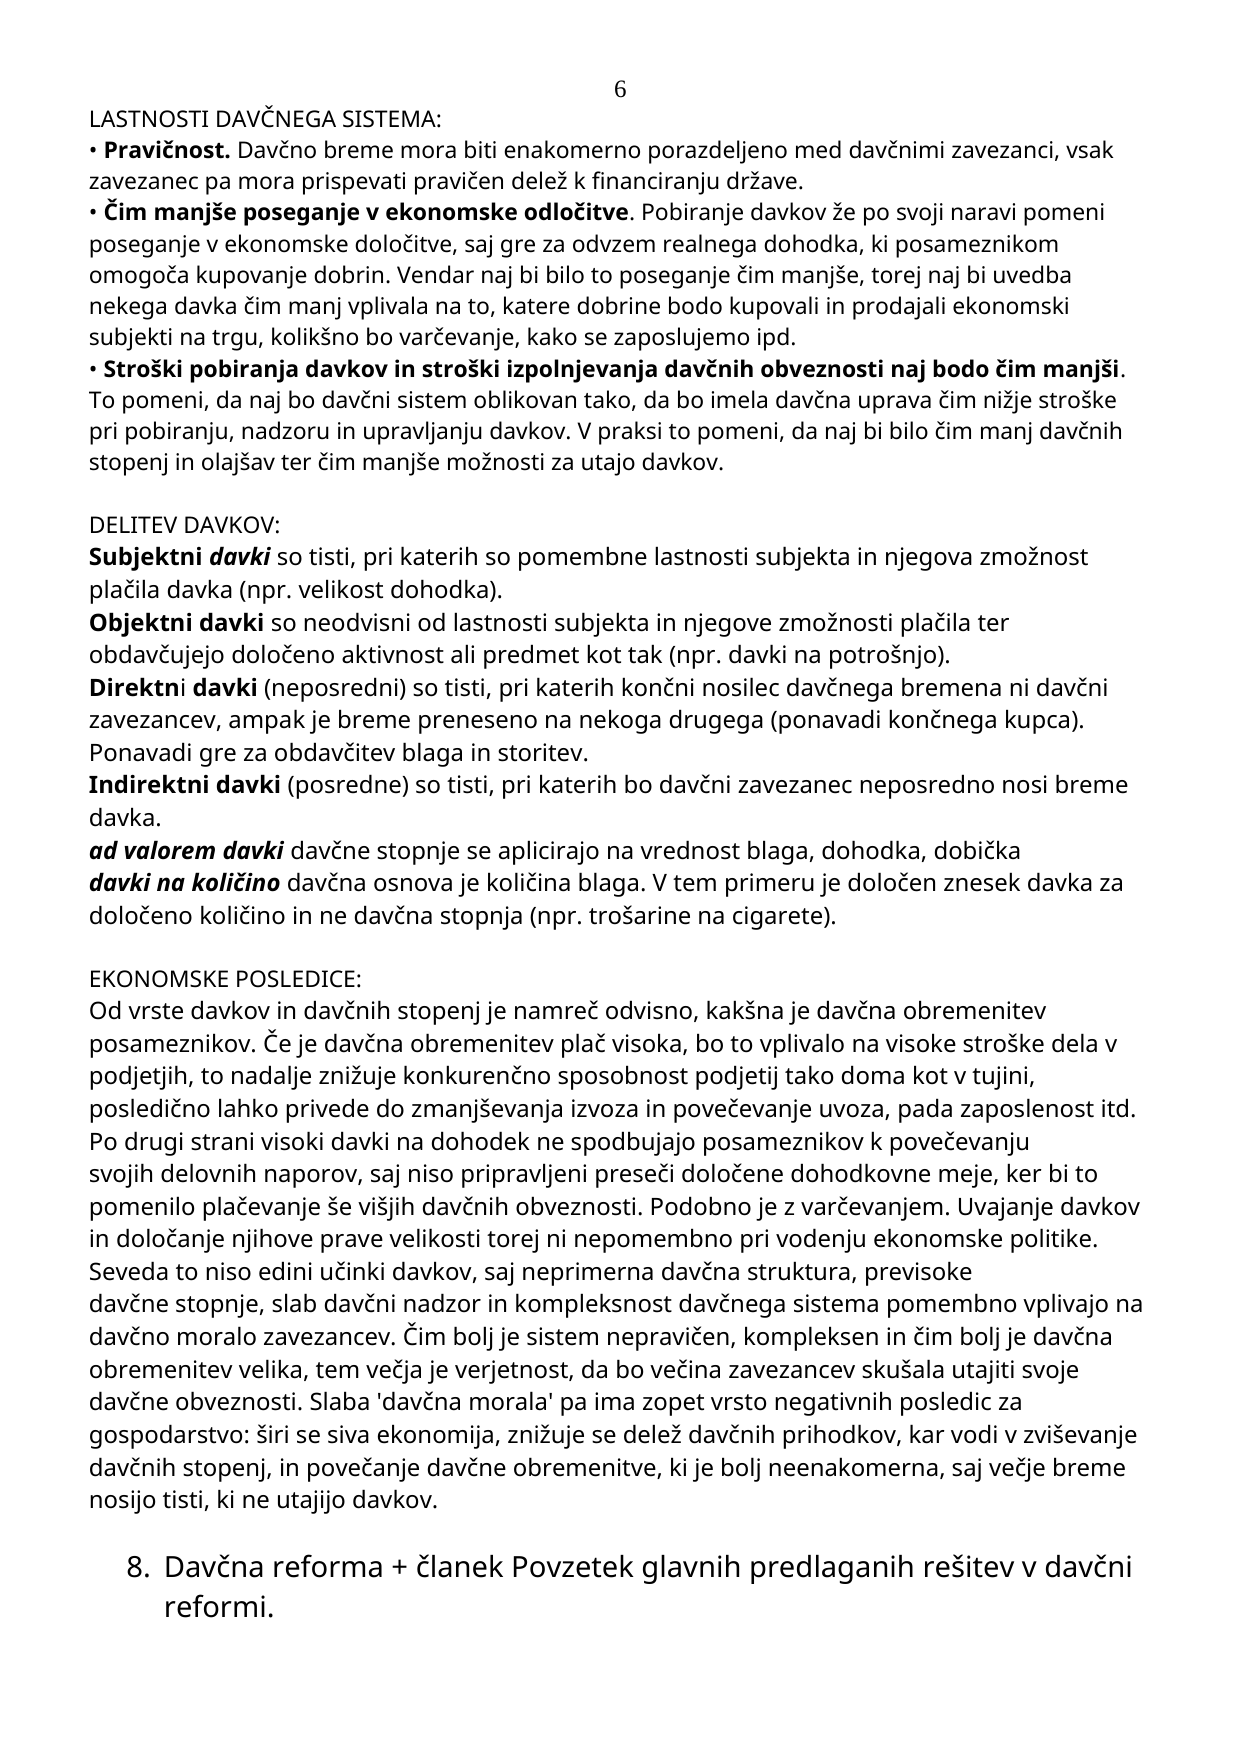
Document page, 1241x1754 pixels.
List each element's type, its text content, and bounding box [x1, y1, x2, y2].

text Subjektni davki so tisti, pri katerih so pomembne lastnosti subjekta in njegova zmožnost plačila davka (npr. velikost dohodka). [89, 540, 1152, 605]
text LASTNOSTI DAVČNEGA SISTEMA: [89, 103, 1152, 134]
text ad valorem davki davčne stopnje se aplicirajo na vrednost blaga, dohodka, dobička [89, 833, 1152, 866]
text Od vrste davkov in davčnih stopenj je namreč odvisno, kakšna je davčna obremenitev posameznikov. Če je davčna obremenitev plač visoka, bo to vplivalo na visoke stroške dela v podjetjih, to nadalje znižuje konkurenčno sposobnost podjetij tako doma kot v tujini, posledično lahko privede do zmanjševanja izvoza in povečevanje uvoza, pada zaposlenost itd. Po drugi strani visoki davki na dohodek ne spodbujajo posameznikov k povečevanju [89, 994, 1152, 1157]
text davčne stopnje, slab davčni nadzor in kompleksnost davčnega sistema pomembno vplivajo na davčno moralo zavezancev. Čim bolj je sistem nepravičen, kompleksen in čim bolj je davčna obremenitev velika, tem večja je verjetnost, da bo večina zavezancev skušala utajiti svoje davčne obveznosti. Slaba 'davčna morala' pa ima zopet vrsto negativnih posledic za gospodarstvo: širi se siva ekonomija, znižuje se delež davčnih prihodkov, kar vodi v zviševanje davčnih stopenj, in povečanje davčne obremenitve, ki je bolj neenakomerna, saj večje breme nosijo tisti, ki ne utajijo davkov. [89, 1287, 1152, 1516]
text Objektni davki so neodvisni od lastnosti subjekta in njegove zmožnosti plačila ter obdavčujejo določeno aktivnost ali predmet kot tak (npr. davki na potrošnjo). [89, 605, 1152, 671]
text davki na količino davčna osnova je količina blaga. V tem primeru je določen znesek davka za določeno količino in ne davčna stopnja (npr. trošarine na cigarete). [89, 866, 1152, 931]
text svojih delovnih naporov, saj niso pripravljeni preseči določene dohodkovne meje, ker bi to pomenilo plačevanje še višjih davčnih obveznosti. Podobno je z varčevanjem. Uvajanje davkov in določanje njihove prave velikosti torej ni nepomembno pri vodenju ekonomske politike. Seveda to niso edini učinki davkov, saj neprimerna davčna struktura, previsoke [89, 1157, 1152, 1287]
text • Stroški pobiranja davkov in stroški izpolnjevanja davčnih obveznosti naj bodo čim manjši. To pomeni, da naj bo davčni sistem oblikovan tako, da bo imela davčna uprava čim nižje stroške pri pobiranju, nadzoru in upravljanju davkov. V praksi to pomeni, da naj bi bilo čim manj davčnih stopenj in olajšav ter čim manjše možnosti za utajo davkov. [89, 353, 1152, 478]
list Davčna reforma + članek Povzetek glavnih predlaganih rešitev v davčni reformi. [126, 1547, 1152, 1626]
text • Čim manjše poseganje v ekonomske odločitve. Pobiranje davkov že po svoji naravi pomeni poseganje v ekonomske določitve, saj gre za odvzem realnega dohodka, ki posameznikom omogoča kupovanje dobrin. Vendar naj bi bilo to poseganje čim manjše, torej naj bi uvedba nekega davka čim manj vplivala na to, katere dobrine bodo kupovali in prodajali ekonomski subjekti na trgu, kolikšno bo varčevanje, kako se zaposlujemo ipd. [89, 196, 1152, 353]
text • Pravičnost. Davčno breme mora biti enakomerno porazdeljeno med davčnimi zavezanci, vsak zavezanec pa mora prispevati pravičen delež k financiranju države. [89, 134, 1152, 196]
text DELITEV DAVKOV: [89, 509, 1152, 540]
text EKONOMSKE POSLEDICE: [89, 963, 1152, 994]
text Indirektni davki (posredne) so tisti, pri katerih bo davčni zavezanec neposredno nosi breme davka. [89, 768, 1152, 833]
text Direktni davki (neposredni) so tisti, pri katerih končni nosilec davčnega bremena ni davčni zavezancev, ampak je breme preneseno na nekoga drugega (ponavadi končnega kupca). Ponavadi gre za obdavčitev blaga in storitev. [89, 671, 1152, 768]
